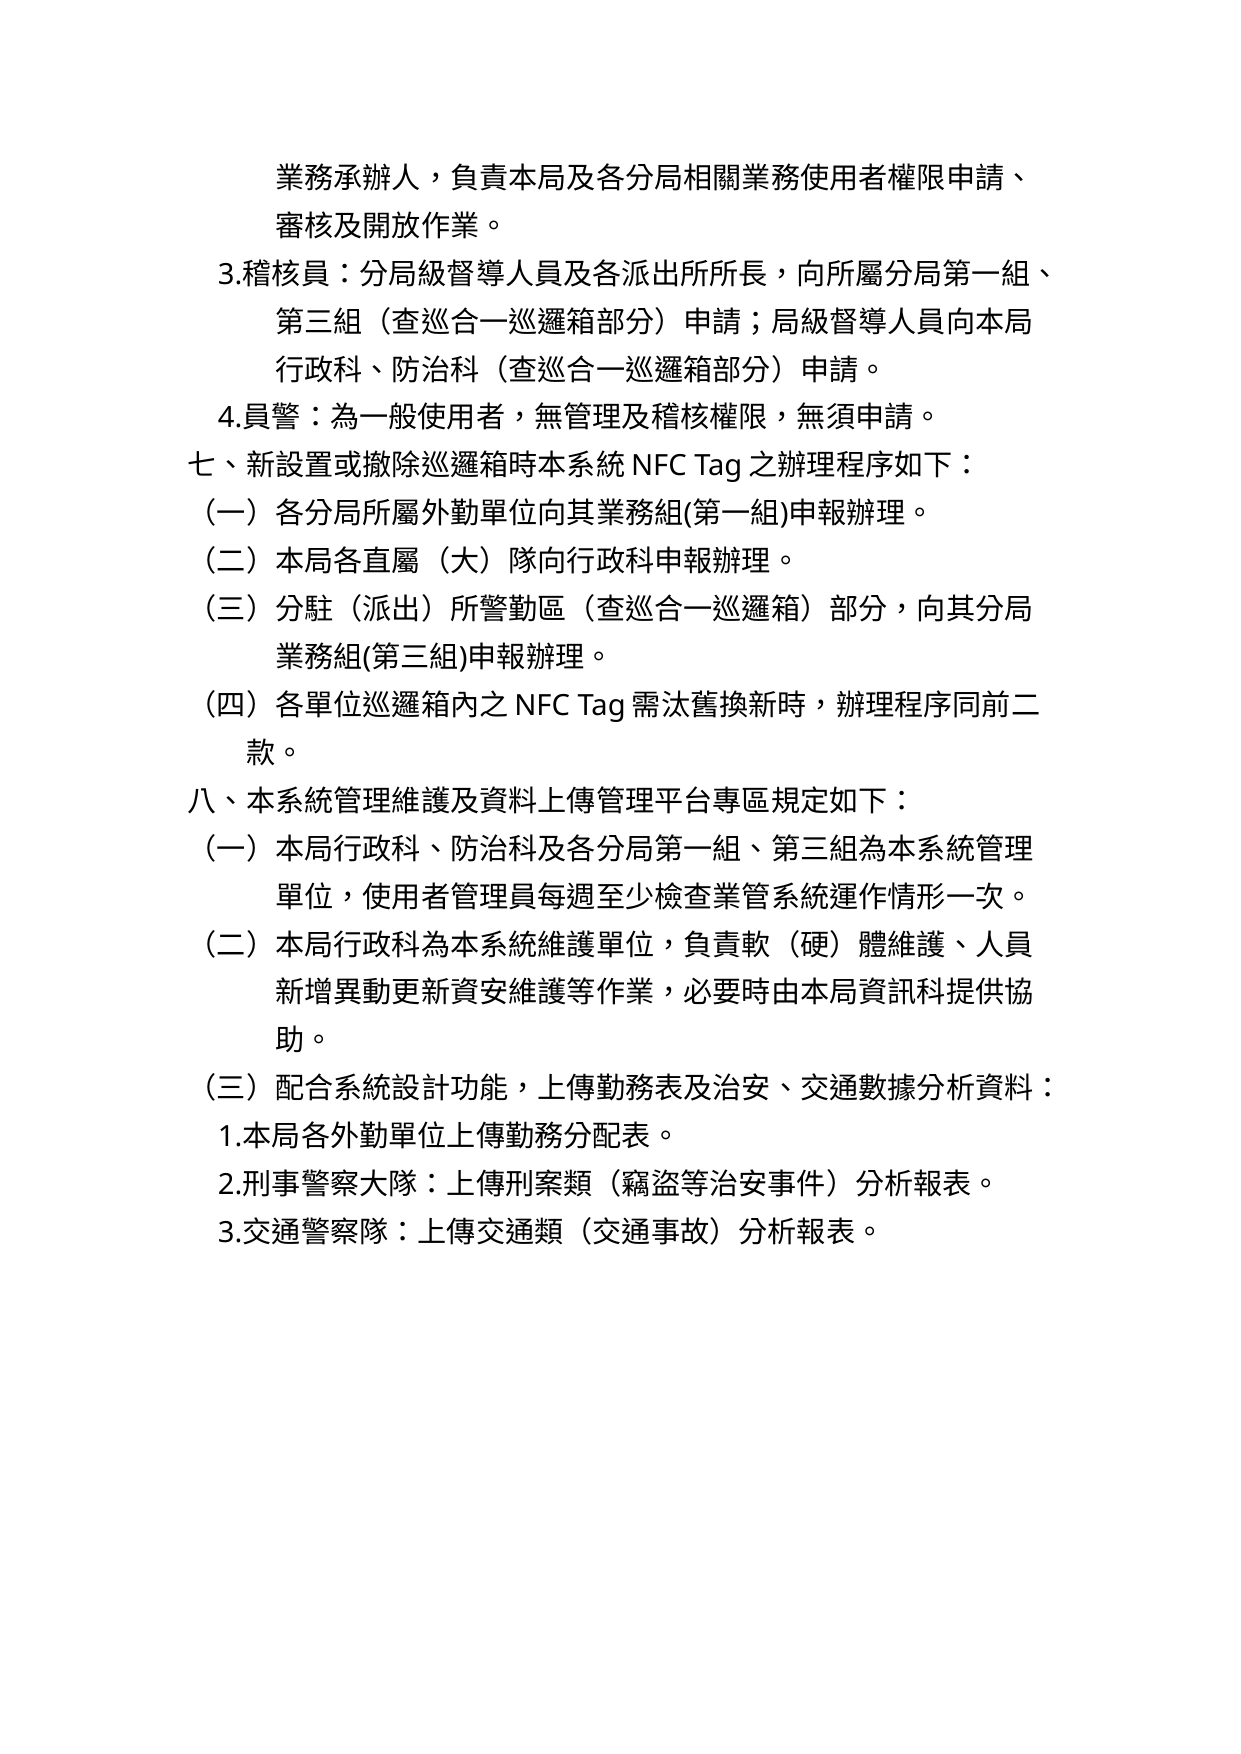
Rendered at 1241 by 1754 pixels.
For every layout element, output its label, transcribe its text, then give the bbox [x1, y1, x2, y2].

text （一）各分局所屬外勤單位向其業務組(第一組)申報辦理。 [187, 485, 1053, 533]
text 3.交通警察隊：上傳交通類（交通事故）分析報表。 [187, 1204, 1053, 1252]
text 3.稽核員：分局級督導人員及各派出所所長，向所屬分局第一組、第三組（查巡合一巡邏箱部分）申請；局級督導人員向本局行政科、防治科（查巡合一巡邏箱部分）申請。 [187, 246, 1053, 389]
text 八、本系統管理維護及資料上傳管理平台專區規定如下： [187, 773, 1053, 821]
text 2.刑事警察大隊：上傳刑案類（竊盜等治安事件）分析報表。 [187, 1156, 1053, 1204]
text （二）本局行政科為本系統維護單位，負責軟（硬）體維護、人員新增異動更新資安維護等作業，必要時由本局資訊科提供協助。 [187, 917, 1053, 1060]
text 4.員警：為一般使用者，無管理及稽核權限，無須申請。 [187, 389, 1053, 437]
text （二）本局各直屬（大）隊向行政科申報辦理。 [187, 533, 1053, 581]
text （三）配合系統設計功能，上傳勤務表及治安、交通數據分析資料： [187, 1060, 1053, 1108]
text （四）各單位巡邏箱內之NFC Tag需汰舊換新時，辦理程序同前二款。 [187, 677, 1053, 773]
text 業務承辦人，負責本局及各分局相關業務使用者權限申請、審核及開放作業。 [187, 150, 1053, 246]
text （三）分駐（派出）所警勤區（查巡合一巡邏箱）部分，向其分局業務組(第三組)申報辦理。 [187, 581, 1053, 677]
text 1.本局各外勤單位上傳勤務分配表。 [187, 1108, 1053, 1156]
text （一）本局行政科、防治科及各分局第一組、第三組為本系統管理單位，使用者管理員每週至少檢查業管系統運作情形一次。 [187, 821, 1053, 917]
text 七、新設置或撤除巡邏箱時本系統NFC Tag之辦理程序如下： [187, 437, 1053, 485]
